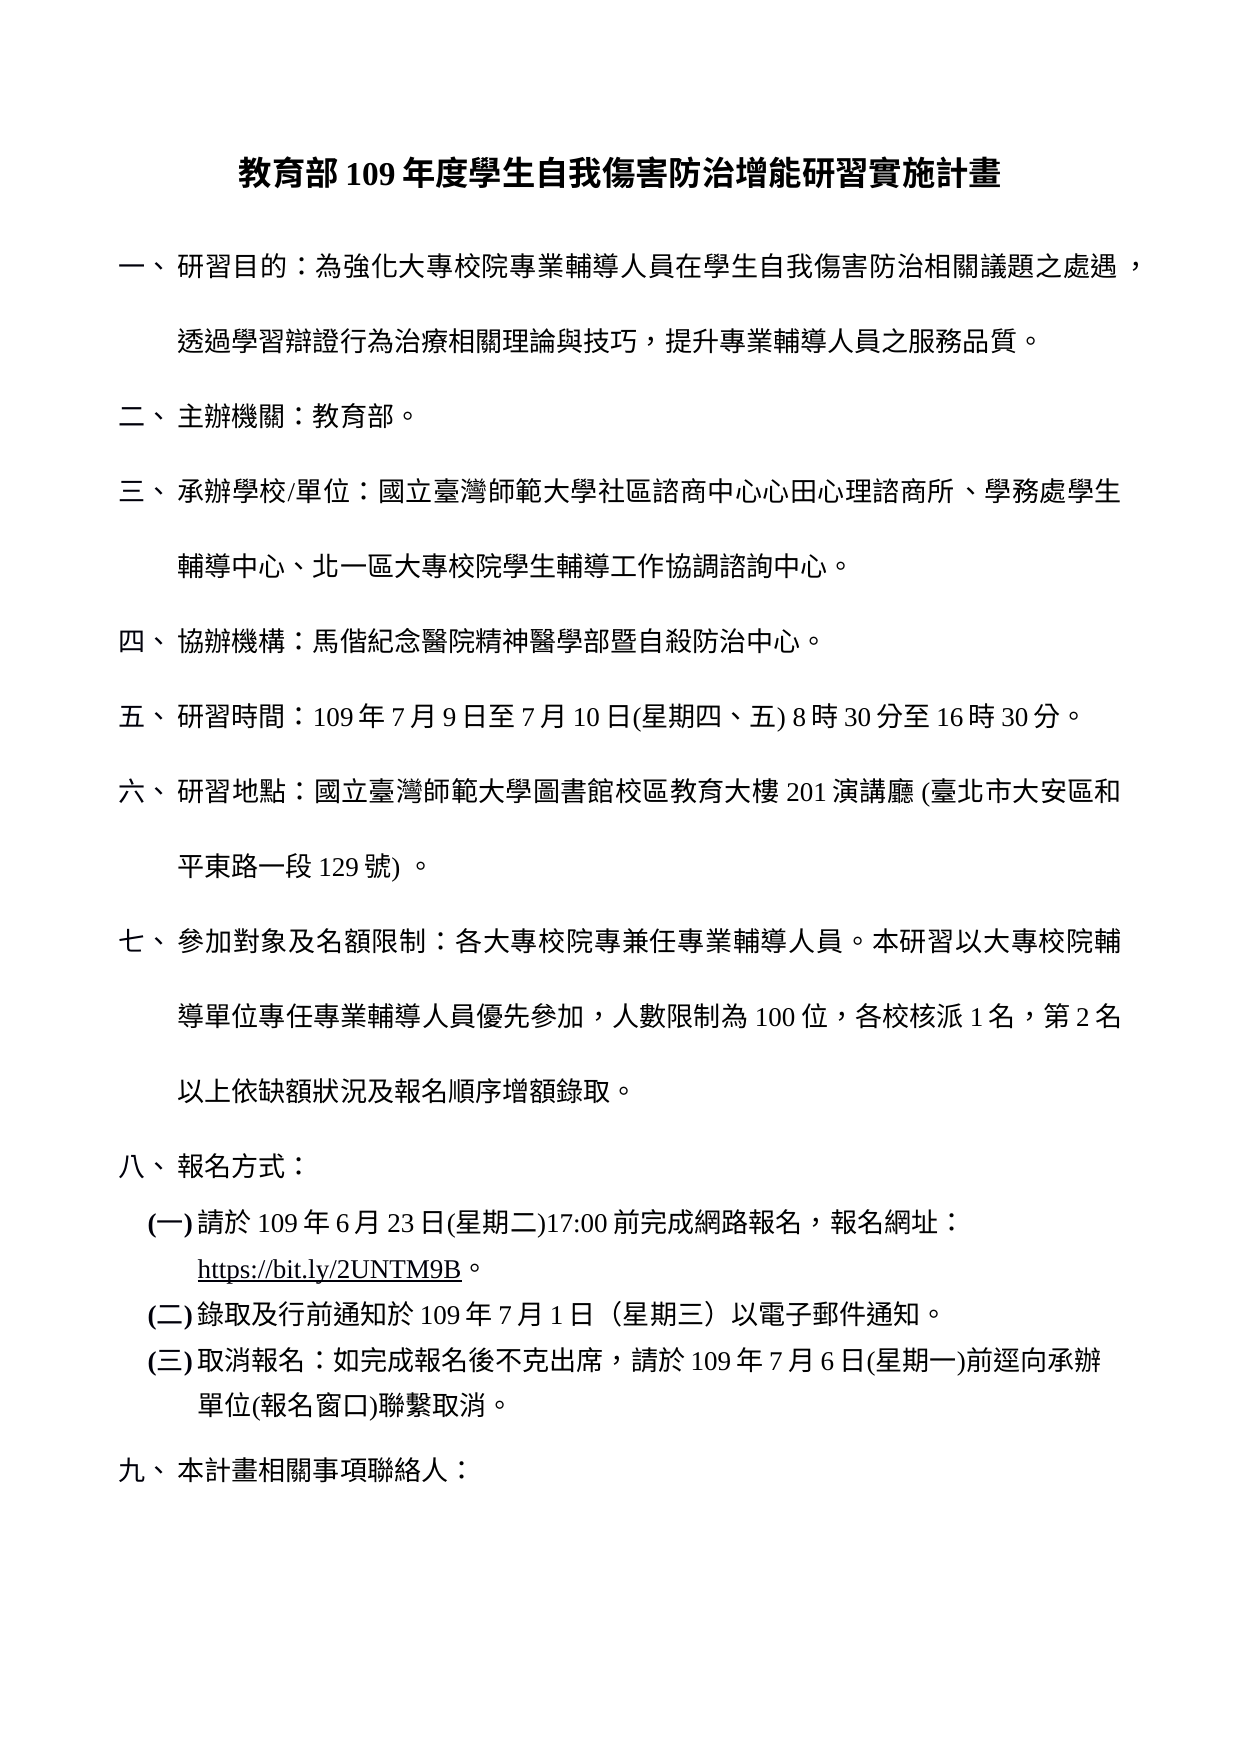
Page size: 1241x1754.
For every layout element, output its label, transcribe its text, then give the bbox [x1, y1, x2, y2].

text 教育部109年度學生自我傷害防治增能研習實施計畫 [118, 127, 1122, 202]
list 研習地點：國立臺灣師範大學圖書館校區教育大樓201演講廳 (臺北市大安區和平東路一段129號) 。 [118, 746, 1122, 896]
list 參加對象及名額限制：各大專校院專兼任專業輔導人員。本研習以大專校院輔導單位專任專業輔導人員優先參加，人數限制為100位，各校核派1名，第2名以上依缺額狀況及報名順序增額錄取。 [118, 896, 1122, 1121]
list 錄取及行前通知於109年7月1日（星期三）以電子郵件通知。 [147, 1287, 1122, 1333]
list 報名方式： [118, 1121, 1122, 1196]
list 研習時間：109年7月9日至7月10日(星期四、五) 8時30分至16時30分。 [118, 671, 1122, 746]
list 協辦機構：馬偕紀念醫院精神醫學部暨自殺防治中心。 [118, 596, 1122, 671]
list 主辦機關：教育部。 [118, 371, 1122, 446]
list 本計畫相關事項聯絡人： [118, 1425, 1122, 1500]
list 承辦學校/單位：國立臺灣師範大學社區諮商中心心田心理諮商所、學務處學生輔導中心、北一區大專校院學生輔導工作協調諮詢中心。 [118, 446, 1122, 596]
list 研習目的：為強化大專校院專業輔導人員在學生自我傷害防治相關議題之處遇，透過學習辯證行為治療相關理論與技巧，提升專業輔導人員之服務品質。 [118, 221, 1122, 371]
list https://bit.ly/2UNTM9B。 [197, 1242, 1122, 1287]
list 請於109年6月23日(星期二)17:00前完成網路報名，報名網址： [147, 1196, 1122, 1242]
list 取消報名：如完成報名後不克出席，請於109年7月6日(星期一)前逕向承辦單位(報名窗口)聯繫取消。 [147, 1333, 1122, 1425]
